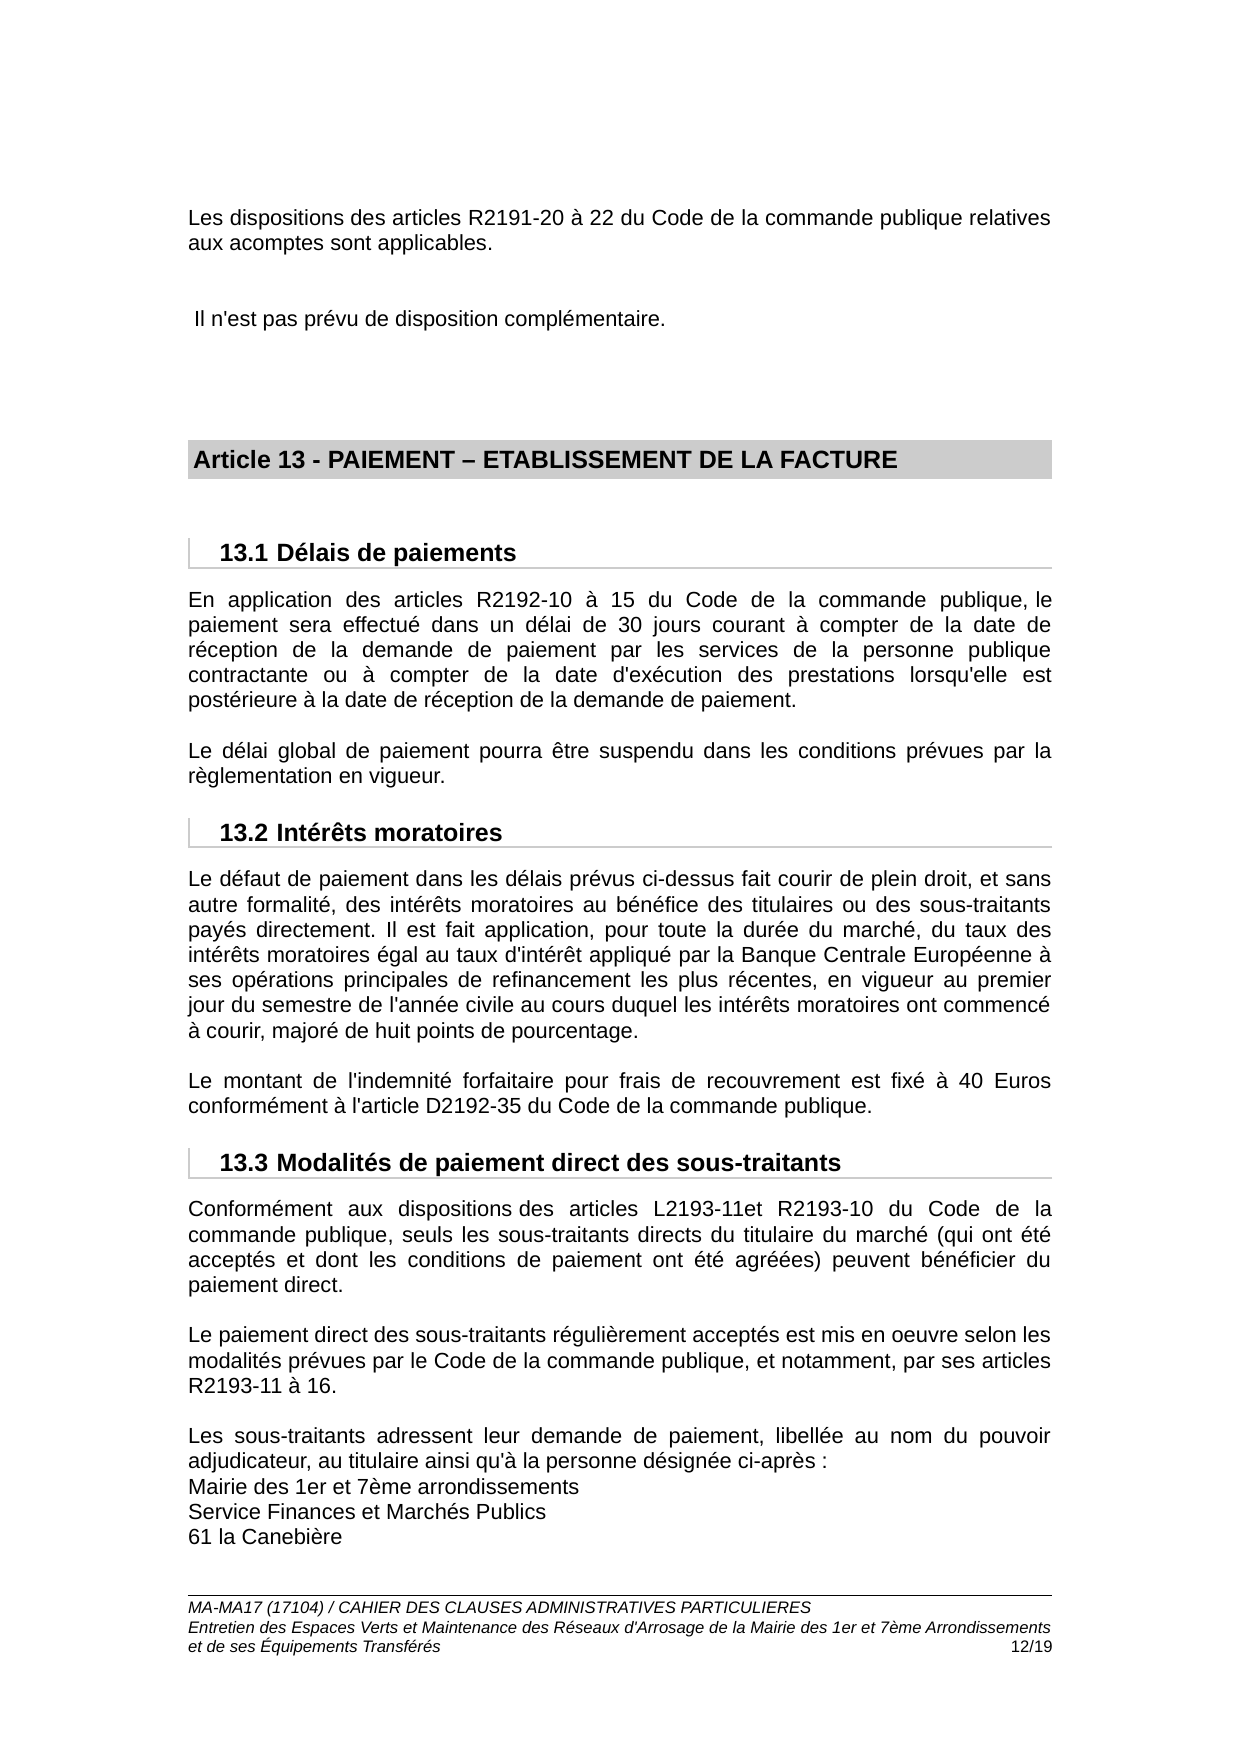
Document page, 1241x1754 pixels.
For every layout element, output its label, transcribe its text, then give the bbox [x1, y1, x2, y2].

text Les dispositions des articles R2191-20 à 22 du Code de la commande publique relatives aux acomptes sont applicables. [188, 204, 1052, 255]
subtitle Modalités de paiement direct des sous-traitants [190, 1148, 1052, 1177]
text Le montant de l'indemnité forfaitaire pour frais de recouvrement est fixé à 40 Euros conformément à l'article D2192-35 du Code de la commande publique. [188, 1068, 1052, 1118]
subtitle PAIEMENT – ETABLISSEMENT DE LA FACTURE [190, 442, 1050, 477]
text Il n'est pas prévu de disposition complémentaire. [188, 305, 1052, 331]
subtitle Intérêts moratoires [190, 818, 1052, 846]
text En application des articles R2192-10 à 15 du Code de la commande publique, le paiement sera effectué dans un délai de 30 jours courant à compter de la date de réception de la demande de paiement par les services de la personne publique contractante ou à compter de la date d'exécution des prestations lorsqu'elle est postérieure à la date de réception de la demande de paiement. [188, 587, 1052, 713]
text Conformément aux dispositions des articles L2193-11et R2193-10 du Code de la commande publique, seuls les sous-traitants directs du titulaire du marché (qui ont été acceptés et dont les conditions de paiement ont été agréées) peuvent bénéficier du paiement direct. [188, 1196, 1052, 1297]
text Le paiement direct des sous-traitants régulièrement acceptés est mis en oeuvre selon les modalités prévues par le Code de la commande publique, et notamment, par ses articles R2193-11 à 16. [188, 1322, 1052, 1398]
text Service Finances et Marchés Publics [188, 1499, 1052, 1524]
text Mairie des 1er et 7ème arrondissements [188, 1474, 1052, 1499]
text Le délai global de paiement pourra être suspendu dans les conditions prévues par la règlementation en vigueur. [188, 738, 1052, 788]
text Les sous-traitants adressent leur demande de paiement, libellée au nom du pouvoir adjudicateur, au titulaire ainsi qu'à la personne désignée ci-après : [188, 1423, 1052, 1474]
text 61 la Canebière [188, 1524, 1052, 1549]
subtitle Délais de paiements [190, 538, 1052, 567]
text Le défaut de paiement dans les délais prévus ci-dessus fait courir de plein droit, et sans autre formalité, des intérêts moratoires au bénéfice des titulaires ou des sous-traitants payés directement. Il est fait application, pour toute la durée du marché, du taux des intérêts moratoires égal au taux d'intérêt appliqué par la Banque Centrale Européenne à ses opérations principales de refinancement les plus récentes, en vigueur au premier jour du semestre de l'année civile au cours duquel les intérêts moratoires ont commencé à courir, majoré de huit points de pourcentage. [188, 866, 1052, 1043]
